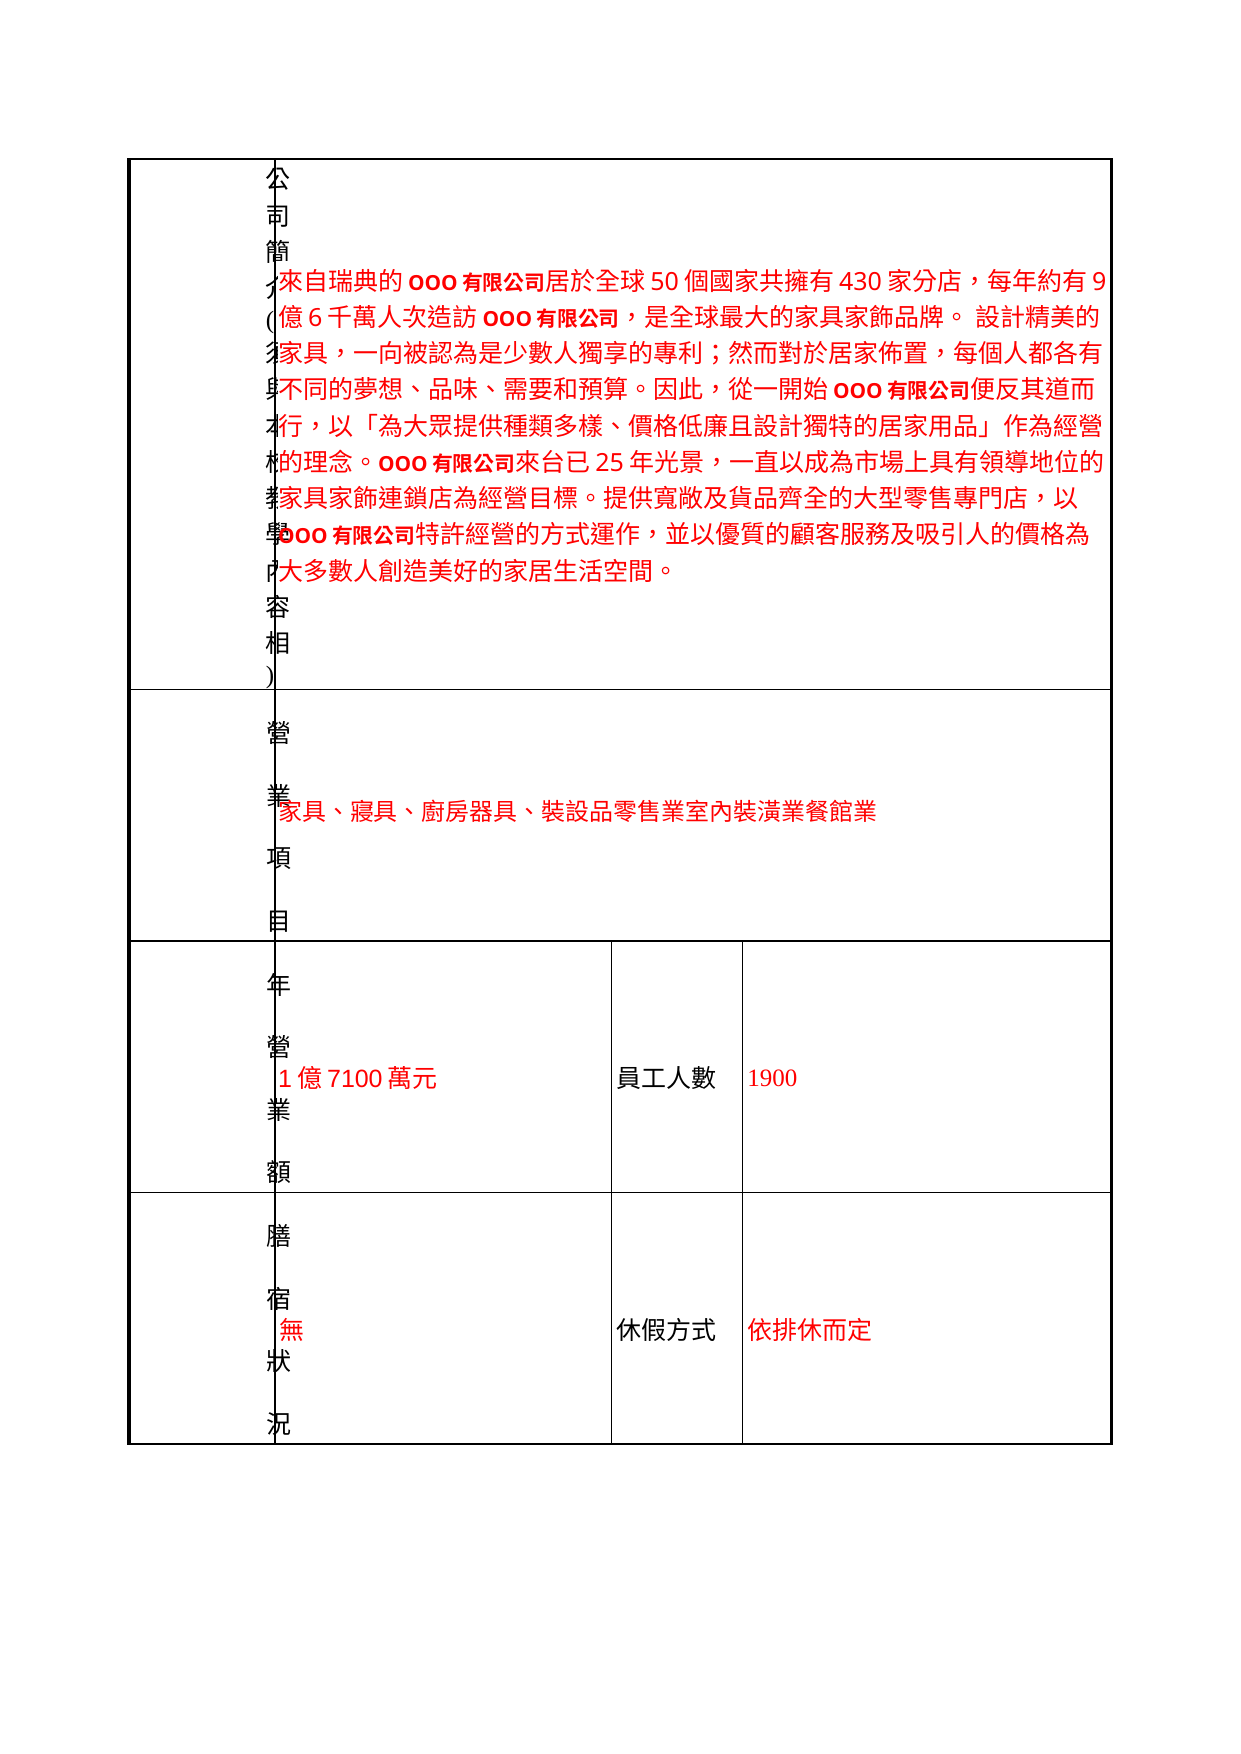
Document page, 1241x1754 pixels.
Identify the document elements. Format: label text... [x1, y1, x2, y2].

table_cell 家具、寢具、廚房器具、裝設品零售業室內裝潢業餐館業 [276, 690, 1110, 940]
table_cell 公司簡介 (須與本校 教學內容相) [131, 160, 274, 688]
table_cell 依排休而定 [743, 1193, 1110, 1443]
table_cell 來自瑞典的OOO有限公司居於全球50個國家共擁有430家分店，每年約有9億6千萬人次造訪OOO有限公司，是全球最大的家具家飾品牌。 設計精美的家具，一向被認為是少數人獨享的專利；然而對於居家佈置，每個人都各有不同的夢想、品味、需要和預算。因此，從一開始OOO有限公司便反其道而行，以「為大眾提供種類多樣、價格低廉且設計獨特的居家用品」作為經營的理念。OOO有限公司來台已25年光景，一直以成為市場上具有領導地位的家具家飾連鎖店為經營目標。提供寬敞及貨品齊全的大型零售專門店，以OOO有限公司特許經營的方式運作，並以優質的顧客服務及吸引人的價格為大多數人創造美好的家居生活空間。 [276, 160, 1110, 688]
table_cell 膳宿狀況 [131, 1193, 274, 1443]
table_cell 休假方式 [612, 1193, 742, 1443]
table_cell 無 [276, 1193, 611, 1443]
table_cell 員工人數 [612, 942, 742, 1192]
table_cell 1900 [743, 942, 1110, 1192]
table_cell 營業項目 [131, 690, 274, 940]
table_cell 年營業額 [131, 942, 274, 1192]
table_cell 1億7100萬元 [276, 942, 611, 1192]
